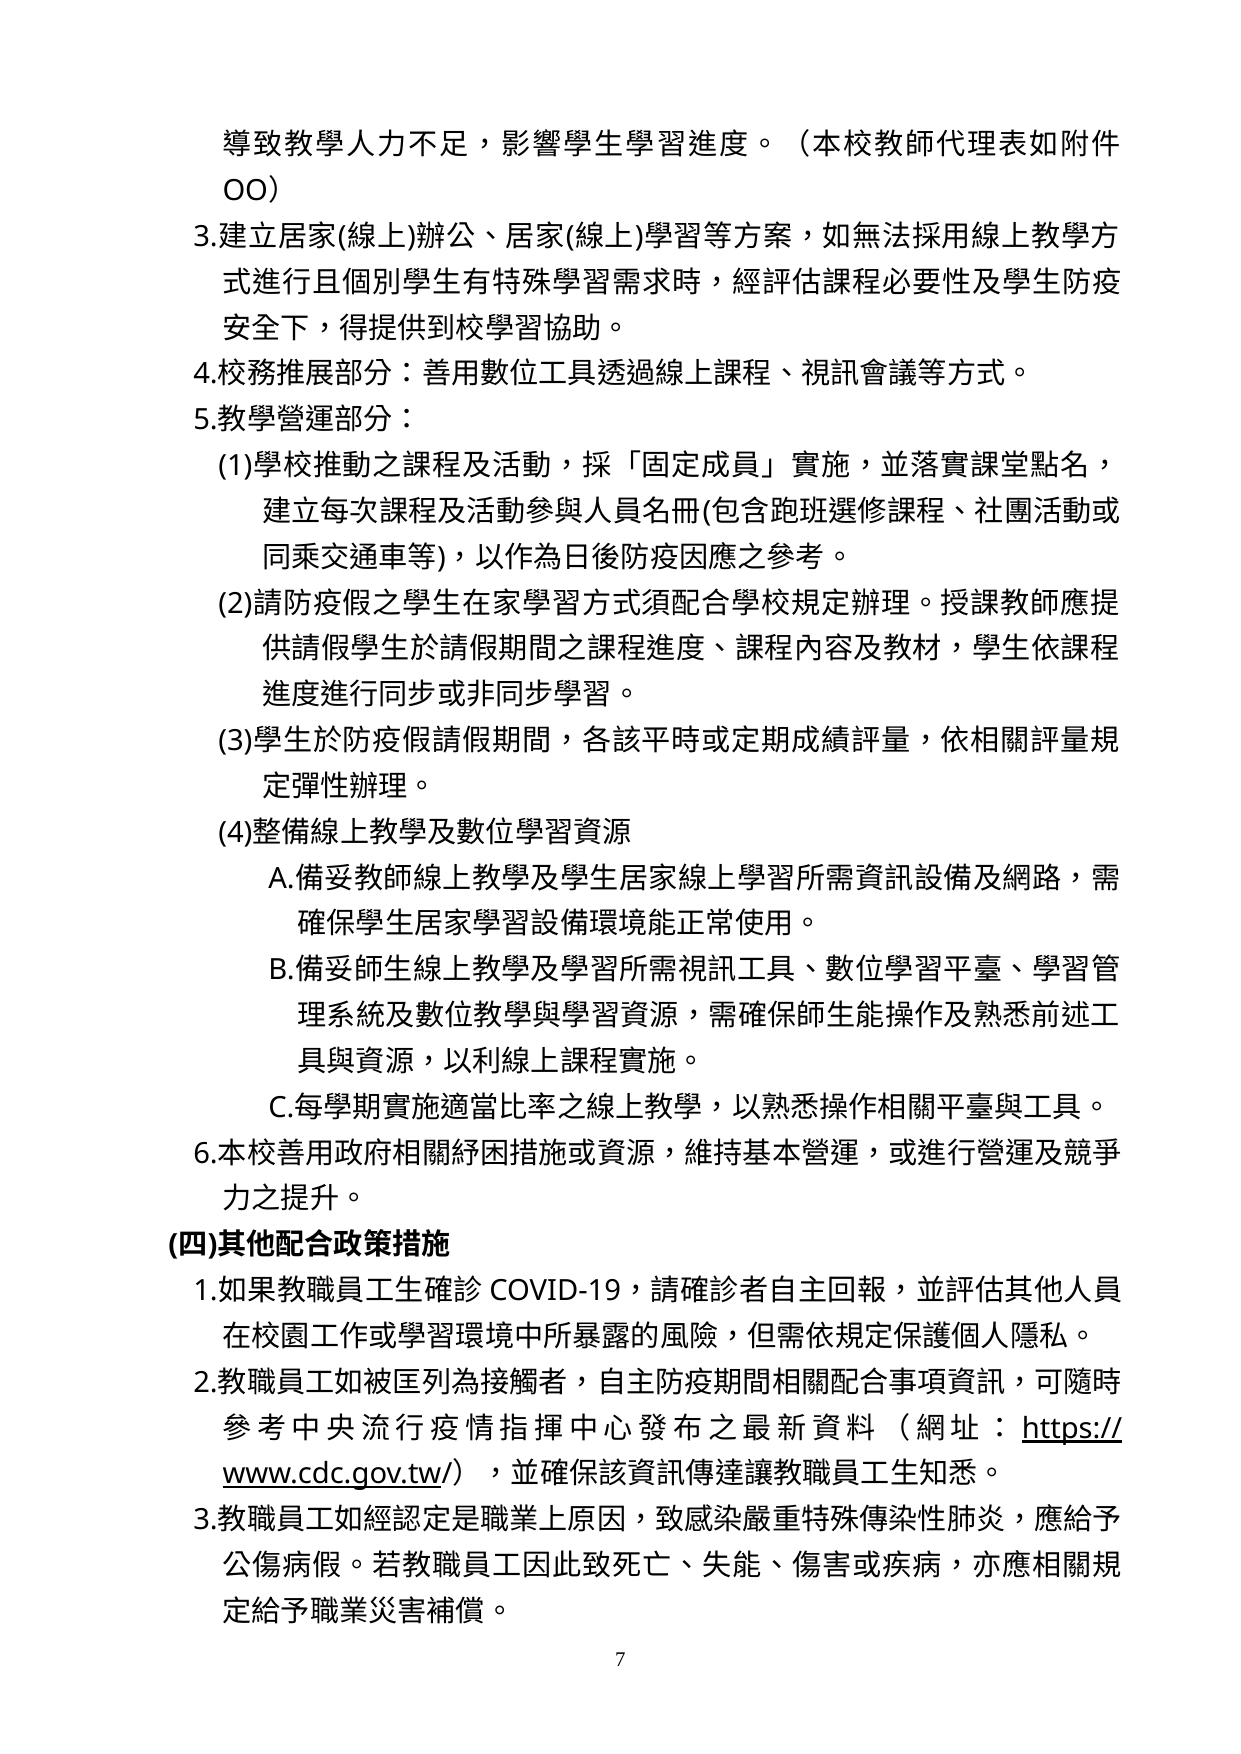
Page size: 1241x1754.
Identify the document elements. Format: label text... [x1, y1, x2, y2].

text (2)請防疫假之學生在家學習方式須配合學校規定辦理。授課教師應提供請假學生於請假期間之課程進度、課程內容及教材，學生依課程進度進行同步或非同步學習。 [218, 576, 1122, 714]
text 3.建立居家(線上)辦公、居家(線上)學習等方案，如無法採用線上教學方式進行且個別學生有特殊學習需求時，經評估課程必要性及學生防疫安全下，得提供到校學習協助。 [193, 210, 1122, 347]
text C.每學期實施適當比率之線上教學，以熟悉操作相關平臺與工具。 [268, 1081, 1122, 1126]
text (四)其他配合政策措施 [168, 1218, 1122, 1264]
text 1.如果教職員工生確診COVID-19，請確診者自主回報，並評估其他人員在校園工作或學習環境中所暴露的風險，但需依規定保護個人隱私。 [193, 1264, 1122, 1356]
text 2.教職員工如被匡列為接觸者，自主防疫期間相關配合事項資訊，可隨時參考中央流行疫情指揮中心發布之最新資料（網址：https://www.cdc.gov.tw/），並確保該資訊傳達讓教職員工生知悉。 [193, 1356, 1122, 1493]
text 3.教職員工如經認定是職業上原因，致感染嚴重特殊傳染性肺炎，應給予公傷病假。若教職員工因此致死亡、失能、傷害或疾病，亦應相關規定給予職業災害補償。 [193, 1493, 1122, 1631]
text 6.本校善用政府相關紓困措施或資源，維持基本營運，或進行營運及競爭力之提升。 [193, 1126, 1122, 1218]
text (4)整備線上教學及數位學習資源 [218, 806, 1122, 851]
text A.備妥教師線上教學及學生居家線上學習所需資訊設備及網路，需確保學生居家學習設備環境能正常使用。 [268, 851, 1122, 943]
text 5.教學營運部分： [193, 393, 1122, 439]
text 2.訂定教師代理制度，並隨時更新、擴充代理代課教師名冊，以因應教師被列為確診個案或請自主防疫假，但因身體狀況無法進行遠距教學時，導致教學人力不足，影響學生學習進度。（本校教師代理表如附件OO） [193, 118, 1122, 210]
text (1)學校推動之課程及活動，採「固定成員」實施，並落實課堂點名，建立每次課程及活動參與人員名冊(包含跑班選修課程、社團活動或同乘交通車等)，以作為日後防疫因應之參考。 [218, 439, 1122, 576]
text B.備妥師生線上教學及學習所需視訊工具、數位學習平臺、學習管理系統及數位教學與學習資源，需確保師生能操作及熟悉前述工具與資源，以利線上課程實施。 [268, 943, 1122, 1081]
text (3)學生於防疫假請假期間，各該平時或定期成績評量，依相關評量規定彈性辦理。 [218, 714, 1122, 806]
text 4.校務推展部分：善用數位工具透過線上課程、視訊會議等方式。 [193, 347, 1122, 393]
